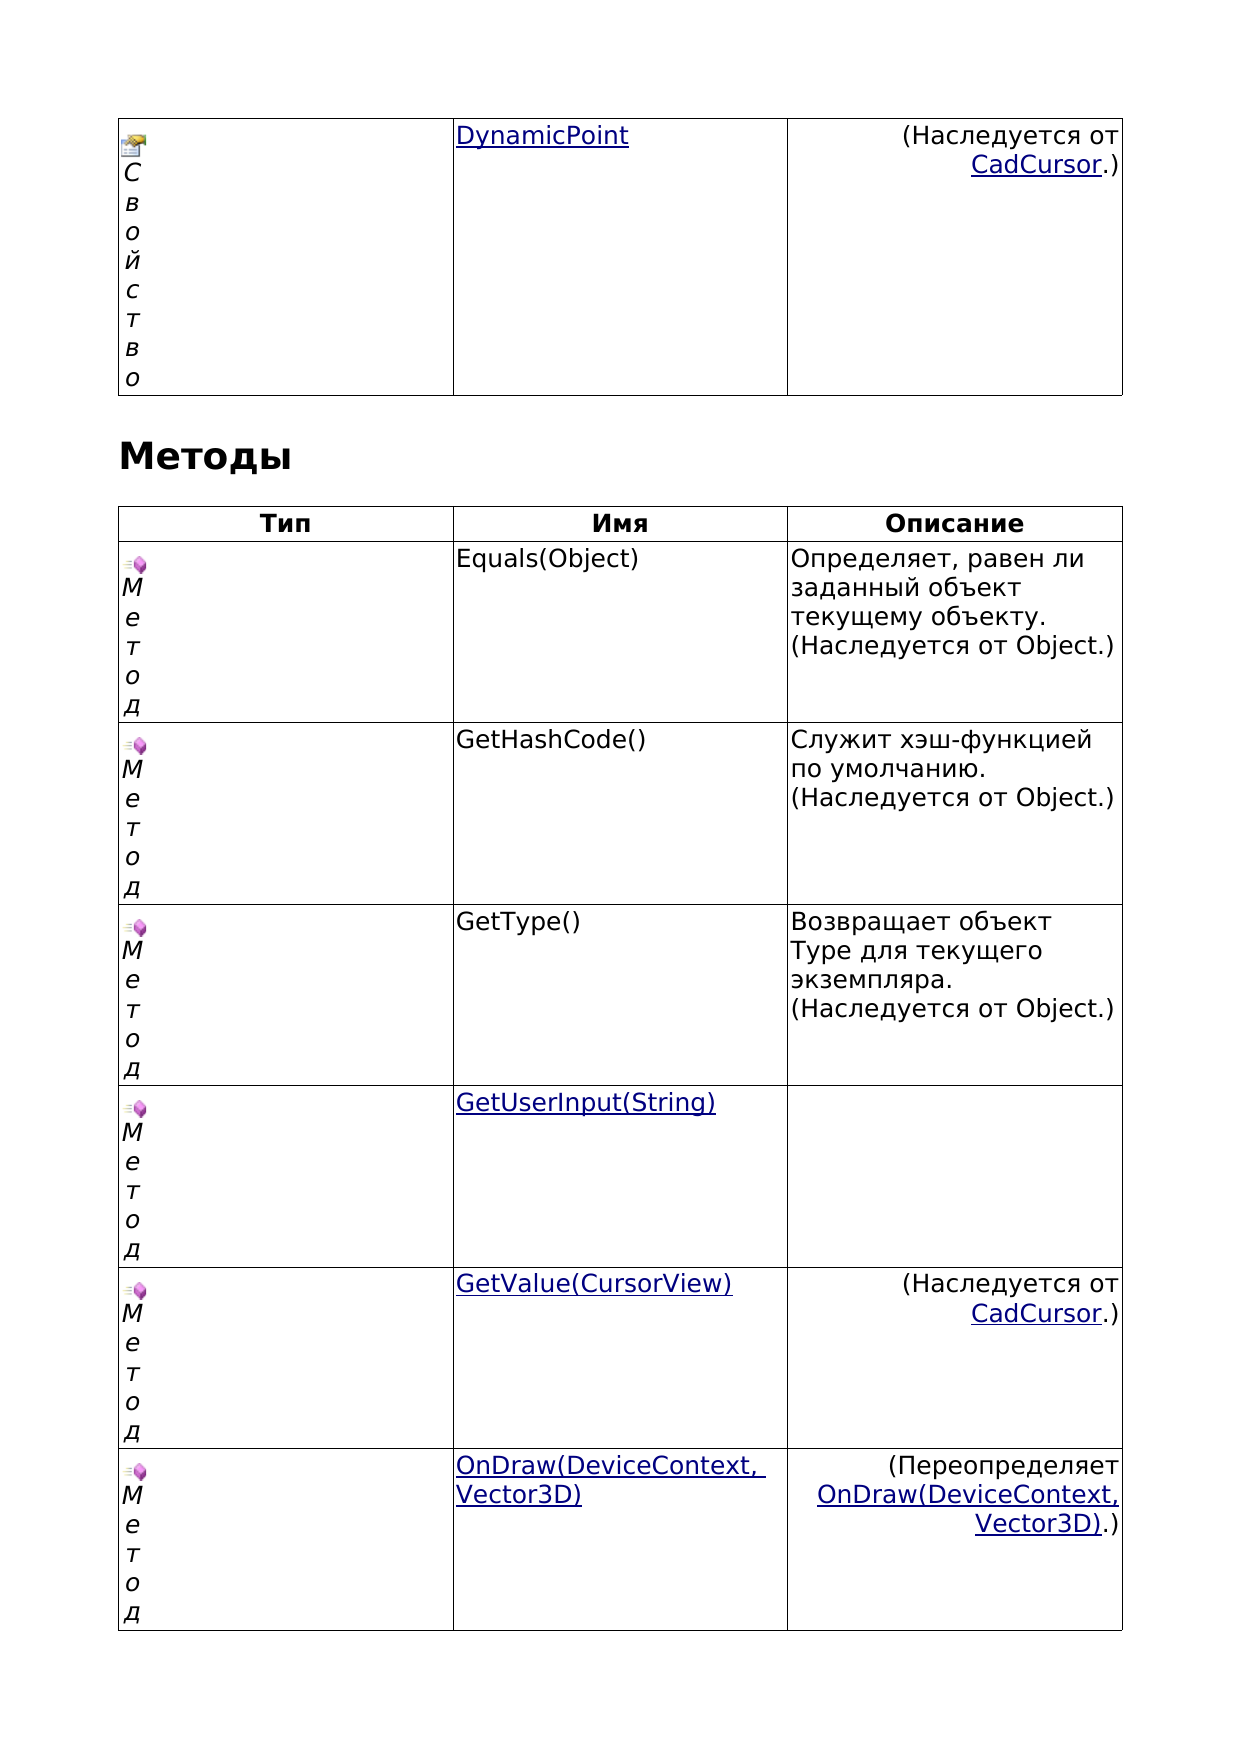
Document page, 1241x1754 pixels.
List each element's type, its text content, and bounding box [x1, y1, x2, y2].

table_cell [119, 1449, 453, 1629]
table_cell Служит хэш-функцией по умолчанию. (Наследуется от Object.) [788, 723, 1122, 904]
table_cell GetValue(CursorView) [454, 1268, 787, 1448]
table_cell Equals(Object) [454, 542, 787, 722]
table_cell OnDraw(DeviceContext, Vector3D) [454, 1449, 787, 1629]
table_header Тип [119, 507, 453, 541]
table_cell (Наследуется от CadCursor.) [788, 1268, 1122, 1448]
picture [121, 133, 147, 159]
table_cell GetType() [454, 905, 787, 1085]
picture [121, 556, 147, 574]
table_cell [119, 905, 453, 1085]
table_cell (Переопределяет OnDraw(DeviceContext, Vector3D).) [788, 1449, 1122, 1629]
table_cell [119, 1086, 453, 1267]
table_header Описание [788, 507, 1122, 541]
table_cell GetHashCode() [454, 723, 787, 904]
table_header Имя [454, 507, 787, 541]
table_cell [119, 542, 453, 722]
table_cell GetUserInput(String) [454, 1086, 787, 1267]
picture [121, 919, 147, 937]
picture [121, 1100, 147, 1118]
table_cell [788, 1086, 1122, 1267]
picture [121, 737, 147, 755]
subtitle Методы [118, 435, 1122, 478]
picture [121, 1463, 147, 1481]
table_cell (Наследуется от CadCursor.) [788, 119, 1122, 395]
table_cell Возвращает объект Type для текущего экземпляра. (Наследуется от Object.) [788, 905, 1122, 1085]
table_cell [119, 1268, 453, 1448]
table_cell DynamicPoint [454, 119, 787, 395]
table_cell Определяет, равен ли заданный объект текущему объекту. (Наследуется от Object.) [788, 542, 1122, 722]
table_cell [119, 119, 453, 395]
picture [121, 1282, 147, 1300]
table_cell [119, 723, 453, 904]
